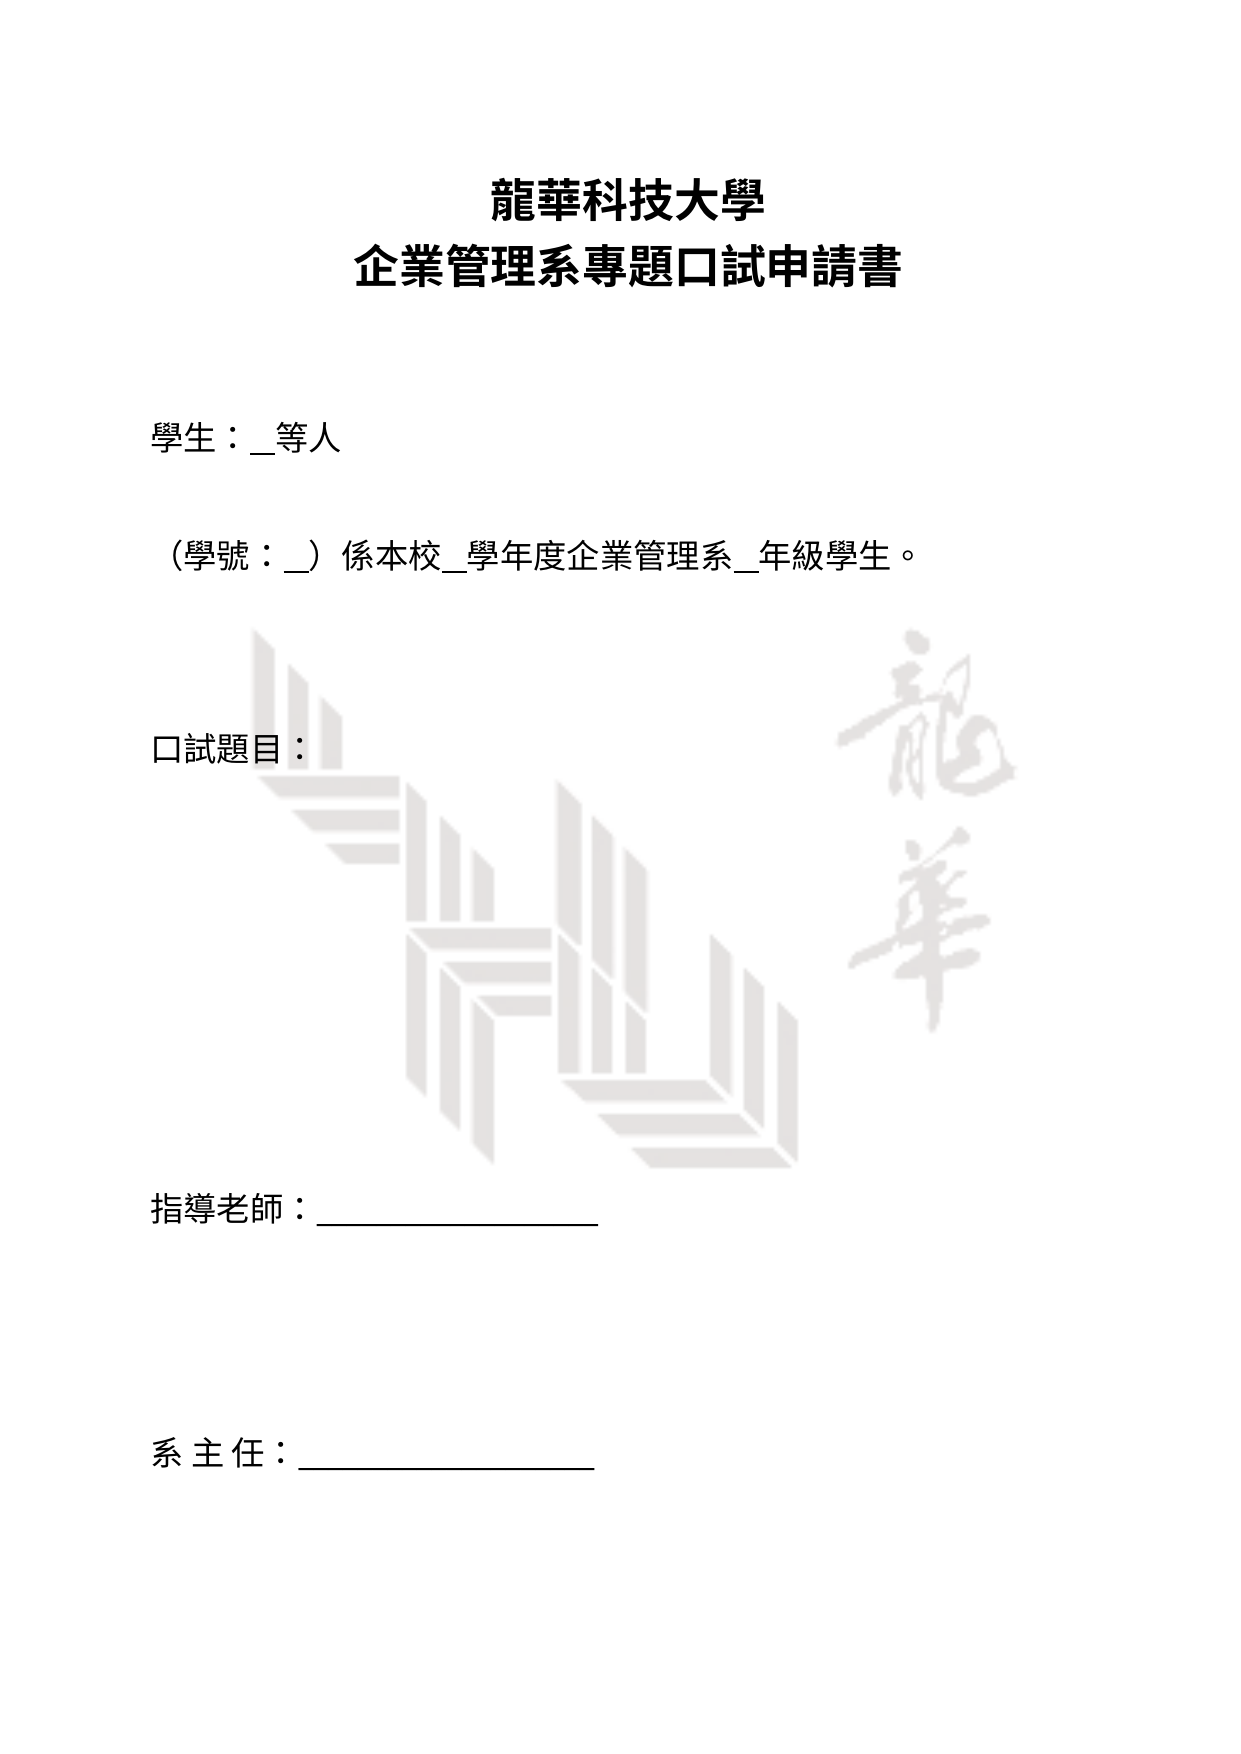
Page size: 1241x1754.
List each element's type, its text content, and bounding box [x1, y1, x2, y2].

text 龍華科技大學 [150, 164, 1106, 231]
text 企業管理系專題口試申請書 [150, 231, 1106, 297]
text 系 主 任：____________________ [150, 1413, 1106, 1488]
text 學生： 等人 [150, 399, 1106, 474]
text （學號： ）係本校 學年度企業管理系 年級學生。 [150, 517, 1106, 592]
text 指導老師：___________________ [1069, 1169, 1106, 1244]
text 口試題目： [150, 709, 188, 784]
text 口試題目： [1069, 709, 1106, 784]
text 指導老師：___________________ [150, 1169, 188, 1244]
